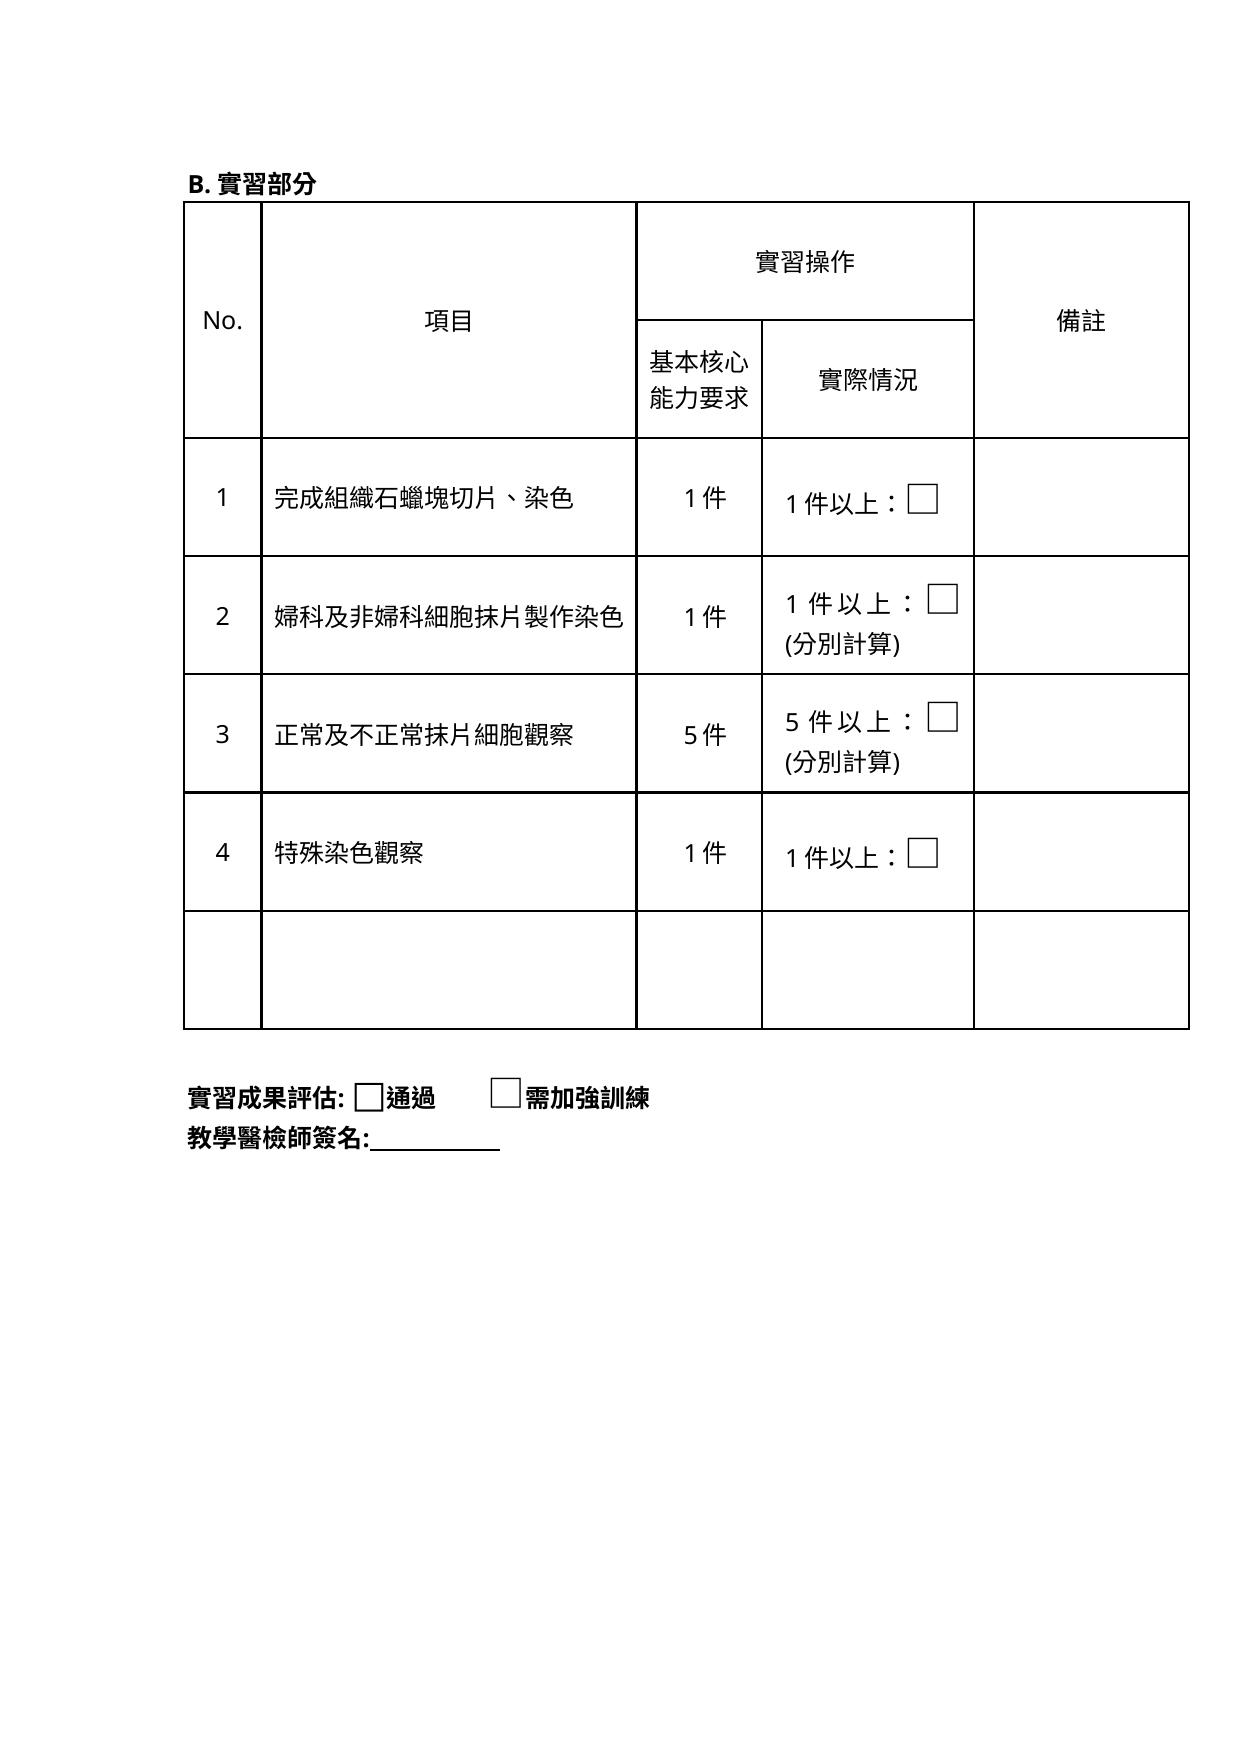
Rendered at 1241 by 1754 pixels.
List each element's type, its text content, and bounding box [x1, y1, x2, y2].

text 實習成果評估: □通過 □需加強訓練 [187, 1064, 1053, 1118]
table_cell [763, 912, 973, 1028]
table_cell 2 [185, 557, 260, 673]
table_cell [638, 912, 761, 1028]
table_cell 1 [185, 439, 260, 555]
table_cell 基本核心 能力要求 [638, 321, 761, 437]
table_cell 5件 [638, 675, 761, 791]
table_cell 3 [185, 675, 260, 791]
table_cell 正常及不正常抹片細胞觀察 [263, 675, 635, 791]
table_cell 4 [185, 794, 260, 909]
table_cell 1件 [638, 794, 761, 909]
table_cell 5件以上：□ (分別計算) [763, 675, 973, 791]
table_header 項目 [263, 203, 635, 437]
table_header 實習操作 [638, 203, 973, 319]
table_header 備註 [975, 203, 1188, 437]
table_cell 完成組織石蠟塊切片、染色 [263, 439, 635, 555]
table_cell 1件以上：□ [763, 794, 973, 909]
table_cell [975, 912, 1188, 1028]
table_cell [975, 557, 1188, 673]
table_cell [975, 675, 1188, 791]
table_cell 實際情況 [763, 321, 973, 437]
table_cell 1件以上：□ [763, 439, 973, 555]
table_cell 1件 [638, 557, 761, 673]
text B. 實習部分 [187, 164, 1053, 201]
table_cell 婦科及非婦科細胞抹片製作染色 [263, 557, 635, 673]
table_cell [975, 794, 1188, 909]
text 教學醫檢師簽名: [187, 1118, 1053, 1154]
table_cell [185, 912, 260, 1028]
table_header No. [185, 203, 260, 437]
table_cell 特殊染色觀察 [263, 794, 635, 909]
table_cell [263, 912, 635, 1028]
table_cell 1件 [638, 439, 761, 555]
table_cell 1件以上：□ (分別計算) [763, 557, 973, 673]
table_cell [975, 439, 1188, 555]
